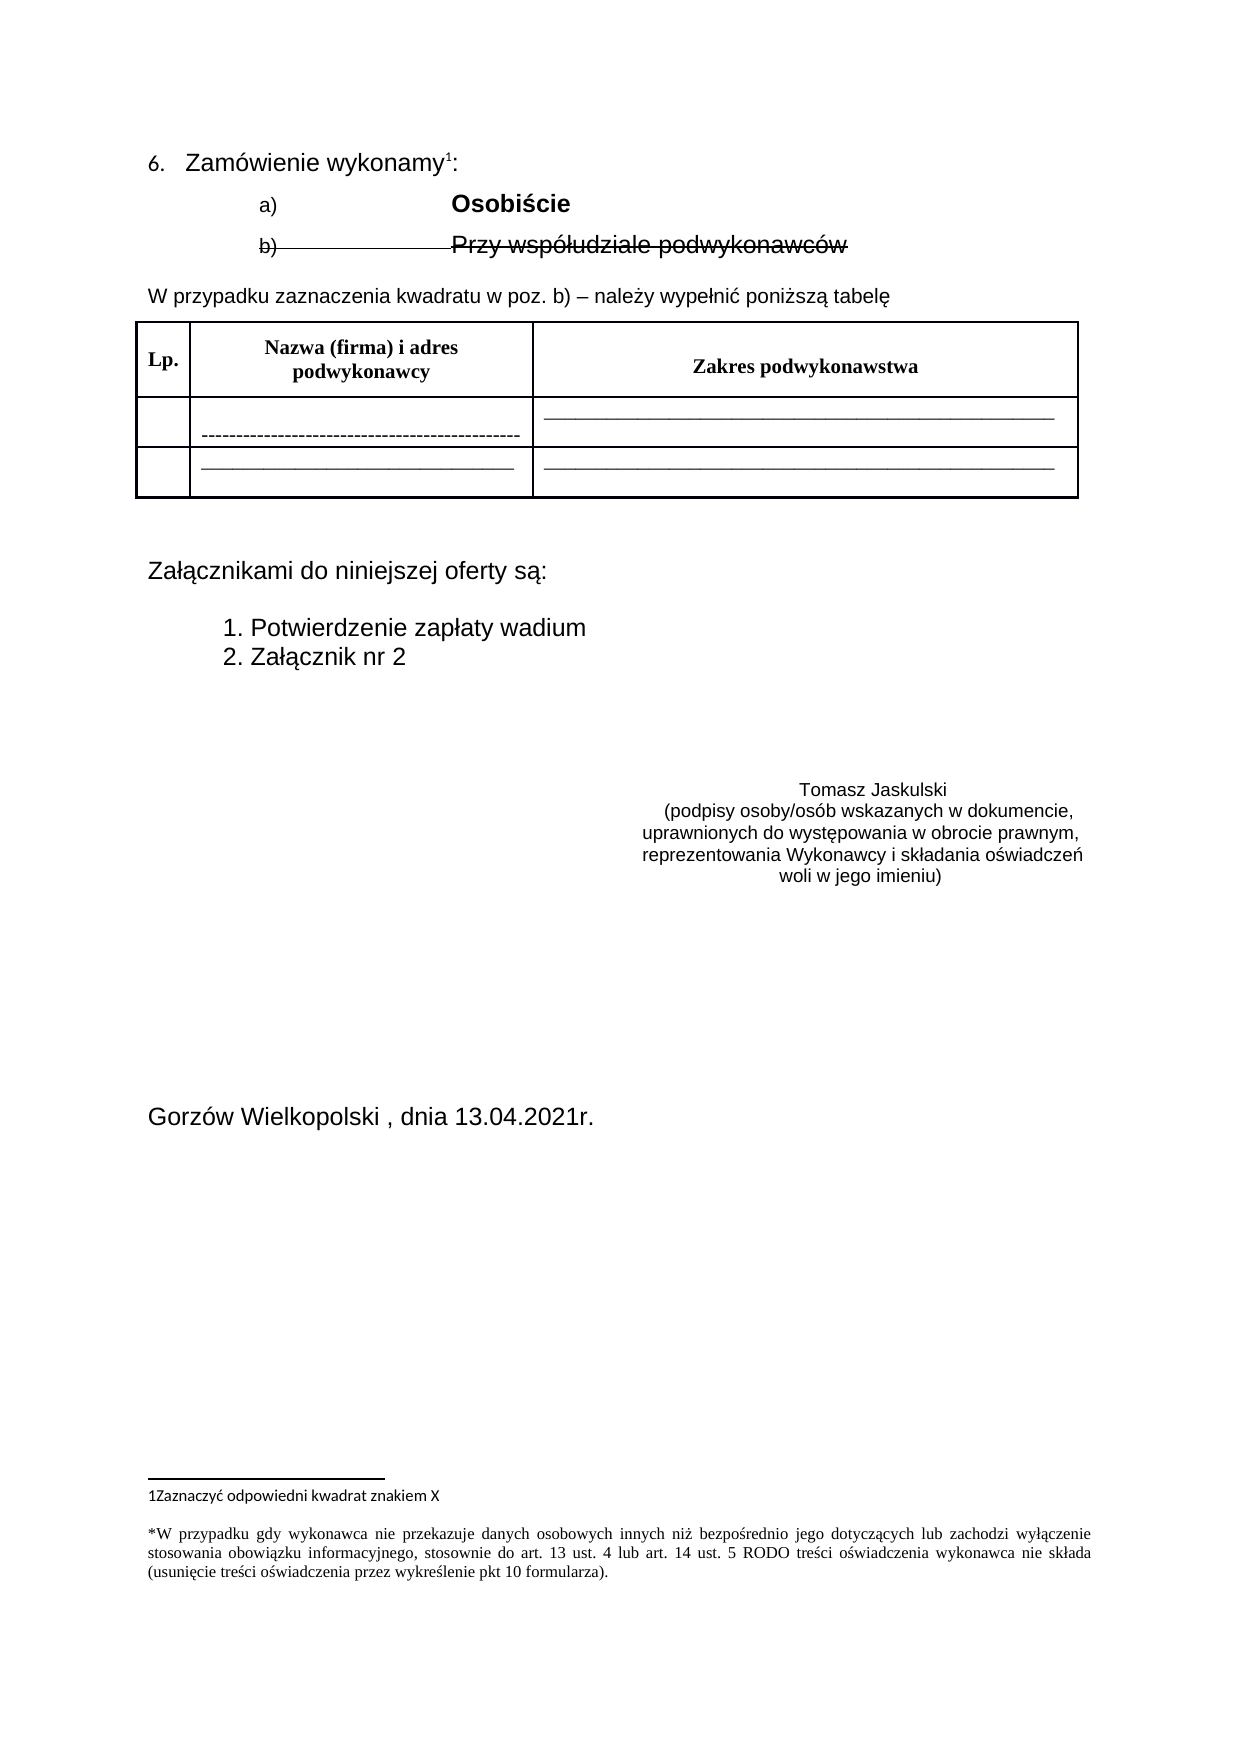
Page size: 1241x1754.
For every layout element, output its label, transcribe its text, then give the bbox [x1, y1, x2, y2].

text 2. Załącznik nr 2 [223, 642, 1093, 671]
text (podpisy osoby/osób wskazanych w dokumencie, [148, 800, 1093, 822]
table_cell ______________________________ [191, 448, 532, 496]
list Zaznaczyć odpowiedni kwadrat znakiem X [148, 1485, 1093, 1505]
list Przy współudziale podwykonawców [259, 231, 1093, 259]
table_header Lp. [138, 323, 189, 396]
text reprezentowania Wykonawcy i składania oświadczeń [590, 843, 1093, 865]
table_header Zakres podwykonawstwa [534, 323, 1077, 396]
text Załącznikami do niniejszej oferty są: [148, 556, 1093, 585]
list Osobiście [259, 189, 1093, 218]
list Zamówienie wykonamy: [148, 148, 1093, 177]
text W przypadku zaznaczenia kwadratu w poz. b) – należy wypełnić poniższą tabelę [148, 284, 1093, 308]
text Gorzów Wielkopolski , dnia 13.04.2021r. [148, 1102, 1093, 1131]
table_cell ---------------------------------------------- [191, 398, 532, 446]
table_cell _________________________________________________ [534, 398, 1077, 446]
text woli w jego imieniu) [738, 865, 1093, 887]
table_cell [138, 448, 189, 496]
table_header Nazwa (firma) i adres podwykonawcy [191, 323, 532, 396]
list *W przypadku gdy wykonawca nie przekazuje danych osobowych innych niż bezpośrednio jego dotyczących lub zachodzi wyłączenie stosowania obowiązku informacyjnego, stosownie do art. 13 ust. 4 lub art. 14 ust. 5 RODO treści oświadczenia wykonawca nie składa (usunięcie treści oświadczenia przez wykreślenie pkt 10 formularza). [148, 1523, 1093, 1581]
table_cell _________________________________________________ [534, 448, 1077, 496]
text uprawnionych do występowania w obrocie prawnym, [148, 822, 1093, 843]
table_cell [138, 398, 189, 446]
text 1. Potwierdzenie zapłaty wadium [223, 613, 1093, 642]
text Tomasz Jaskulski [664, 779, 1093, 800]
